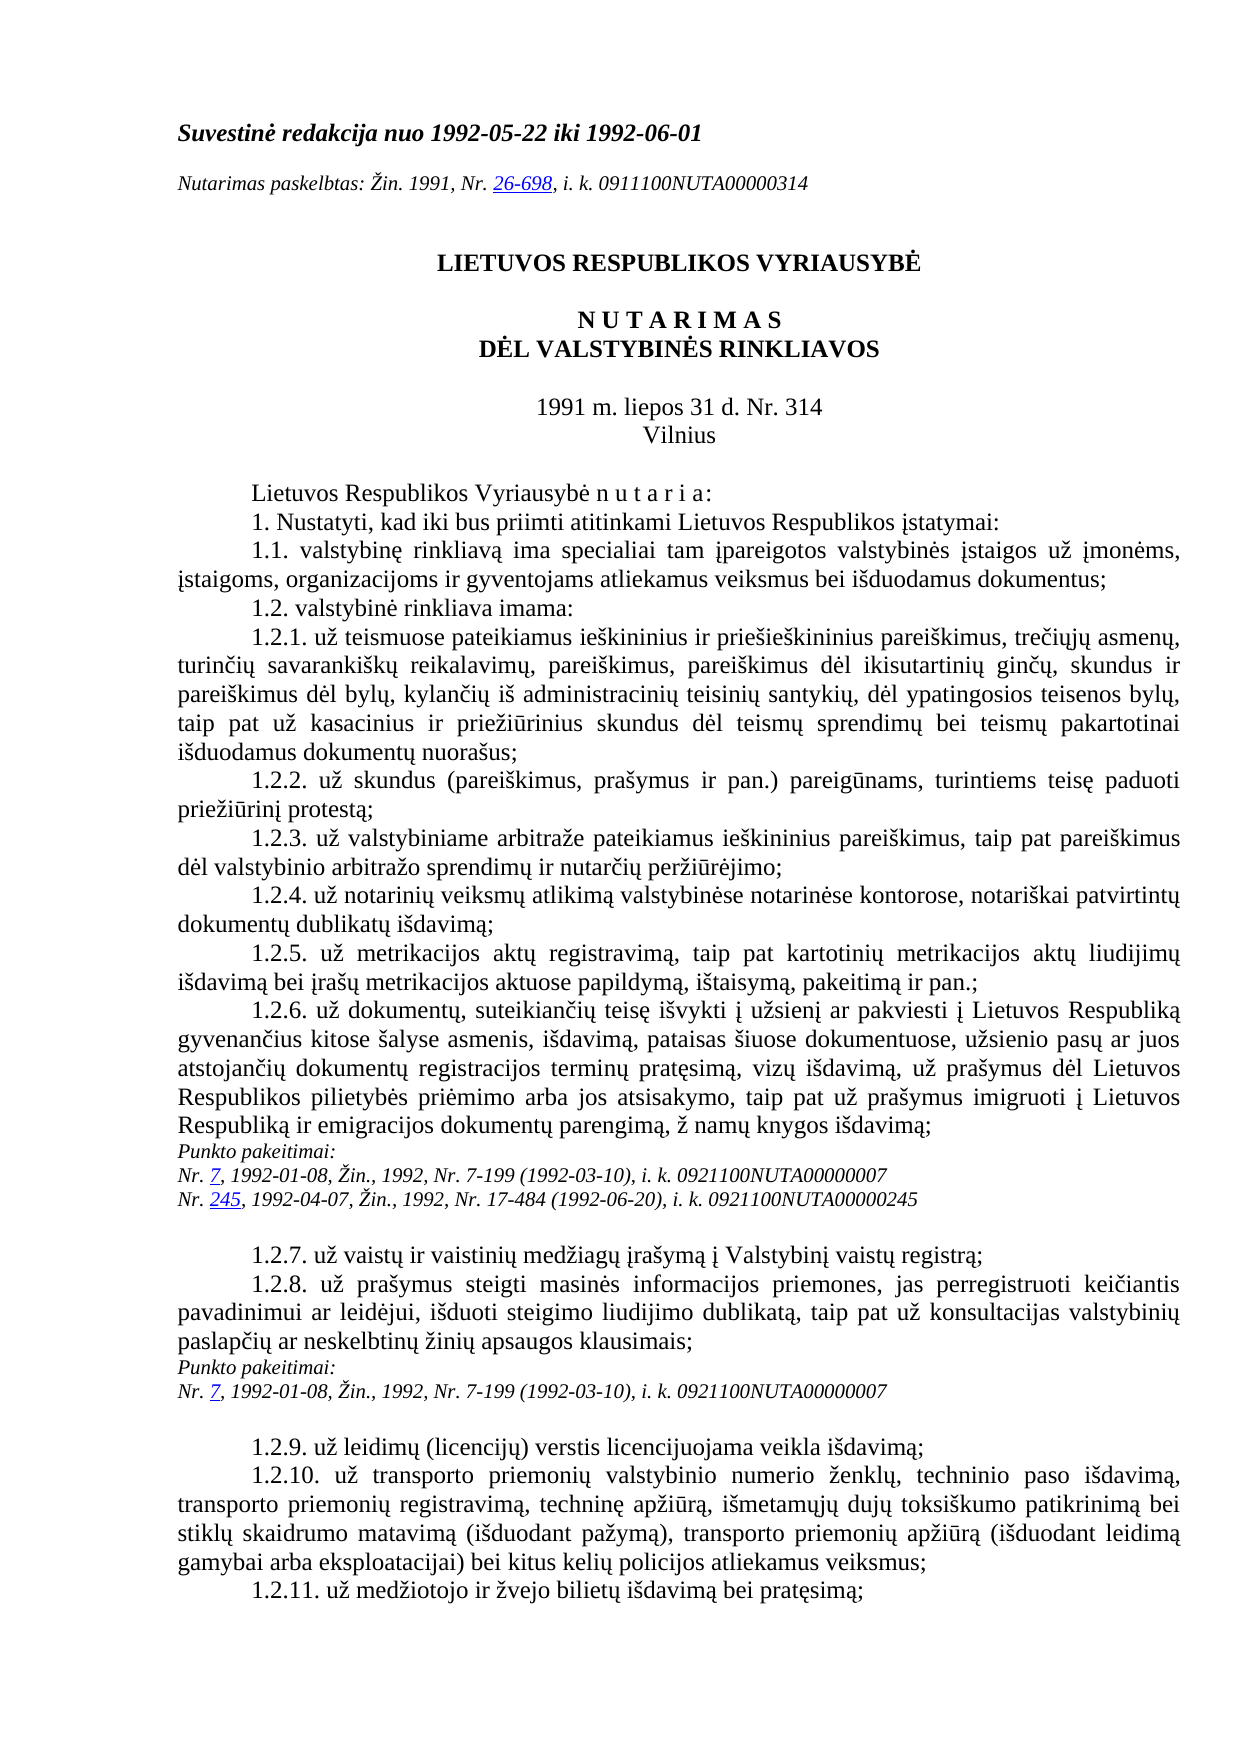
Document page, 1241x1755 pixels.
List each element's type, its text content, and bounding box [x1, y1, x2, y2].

text Nr. 245, 1992-04-07, Žin., 1992, Nr. 17-484 (1992-06-20), i. k. 0921100NUTA00000245 [177, 1187, 1181, 1211]
text 1.2.6. už dokumentų, suteikiančių teisę išvykti į užsienį ar pakviesti į Lietuvos Respubliką gyvenančius kitose šalyse asmenis, išdavimą, pataisas šiuose dokumentuose, užsienio pasų ar juos atstojančių dokumentų registracijos terminų pratęsimą, vizų išdavimą, už prašymus dėl Lietuvos Respublikos pilietybės priėmimo arba jos atsisakymo, taip pat už prašymus imigruoti į Lietuvos Respubliką ir emigracijos dokumentų parengimą, ž namų knygos išdavimą; [177, 995, 1181, 1139]
text DĖL VALSTYBINĖS RINKLIAVOS [177, 334, 1181, 363]
text 1.2.5. už metrikacijos aktų registravimą, taip pat kartotinių metrikacijos aktų liudijimų išdavimą bei įrašų metrikacijos aktuose papildymą, ištaisymą, pakeitimą ir pan.; [177, 938, 1181, 995]
text 1.2.2. už skundus (pareiškimus, prašymus ir pan.) pareigūnams, turintiems teisę paduoti priežiūrinį protestą; [177, 765, 1181, 823]
text Nutarimas paskelbtas: Žin. 1991, Nr. 26-698, i. k. 0911100NUTA00000314 [177, 171, 1181, 195]
text 1.2.9. už leidimų (licencijų) verstis licencijuojama veikla išdavimą; [177, 1432, 1181, 1461]
text Punkto pakeitimai: [177, 1139, 1181, 1163]
text 1.2.7. už vaistų ir vaistinių medžiagų įrašymą į Valstybinį vaistų registrą; [177, 1240, 1181, 1269]
text 1.1. valstybinę rinkliavą ima specialiai tam įpareigotos valstybinės įstaigos už įmonėms, įstaigoms, organizacijoms ir gyventojams atliekamus veiksmus bei išduodamus dokumentus; [177, 535, 1181, 593]
text N U T A R I M A S [177, 305, 1181, 334]
text LIETUVOS RESPUBLIKOS VYRIAUSYBĖ [177, 248, 1181, 277]
text 1.2.4. už notarinių veiksmų atlikimą valstybinėse notarinėse kontorose, notariškai patvirtintų dokumentų dublikatų išdavimą; [177, 880, 1181, 938]
text Nr. 7, 1992-01-08, Žin., 1992, Nr. 7-199 (1992-03-10), i. k. 0921100NUTA00000007 [177, 1379, 1181, 1403]
text 1. Nustatyti, kad iki bus priimti atitinkami Lietuvos Respublikos įstatymai: [177, 507, 1181, 535]
text Suvestinė redakcija nuo 1992-05-22 iki 1992-06-01 [177, 118, 1181, 147]
text 1.2. valstybinė rinkliava imama: [177, 593, 1181, 622]
text 1.2.3. už valstybiniame arbitraže pateikiamus ieškininius pareiškimus, taip pat pareiškimus dėl valstybinio arbitražo sprendimų ir nutarčių peržiūrėjimo; [177, 823, 1181, 880]
text Nr. 7, 1992-01-08, Žin., 1992, Nr. 7-199 (1992-03-10), i. k. 0921100NUTA00000007 [177, 1163, 1181, 1187]
text 1.2.10. už transporto priemonių valstybinio numerio ženklų, techninio paso išdavimą, transporto priemonių registravimą, techninę apžiūrą, išmetamųjų dujų toksiškumo patikrinimą bei stiklų skaidrumo matavimą (išduodant pažymą), transporto priemonių apžiūrą (išduodant leidimą gamybai arba eksploatacijai) bei kitus kelių policijos atliekamus veiksmus; [177, 1461, 1181, 1576]
text Lietuvos Respublikos Vyriausybė nutaria: [177, 478, 1181, 507]
text 1.2.11. už medžiotojo ir žvejo bilietų išdavimą bei pratęsimą; [177, 1576, 1181, 1604]
text 1991 m. liepos 31 d. Nr. 314 [177, 392, 1181, 420]
text 1.2.1. už teismuose pateikiamus ieškininius ir priešieškininius pareiškimus, trečiųjų asmenų, turinčių savarankiškų reikalavimų, pareiškimus, pareiškimus dėl ikisutartinių ginčų, skundus ir pareiškimus dėl bylų, kylančių iš administracinių teisinių santykių, dėl ypatingosios teisenos bylų, taip pat už kasacinius ir priežiūrinius skundus dėl teismų sprendimų bei teismų pakartotinai išduodamus dokumentų nuorašus; [177, 622, 1181, 765]
text 1.2.8. už prašymus steigti masinės informacijos priemones, jas perregistruoti keičiantis pavadinimui ar leidėjui, išduoti steigimo liudijimo dublikatą, taip pat už konsultacijas valstybinių paslapčių ar neskelbtinų žinių apsaugos klausimais; [177, 1269, 1181, 1355]
text Punkto pakeitimai: [177, 1355, 1181, 1379]
text Vilnius [177, 420, 1181, 449]
